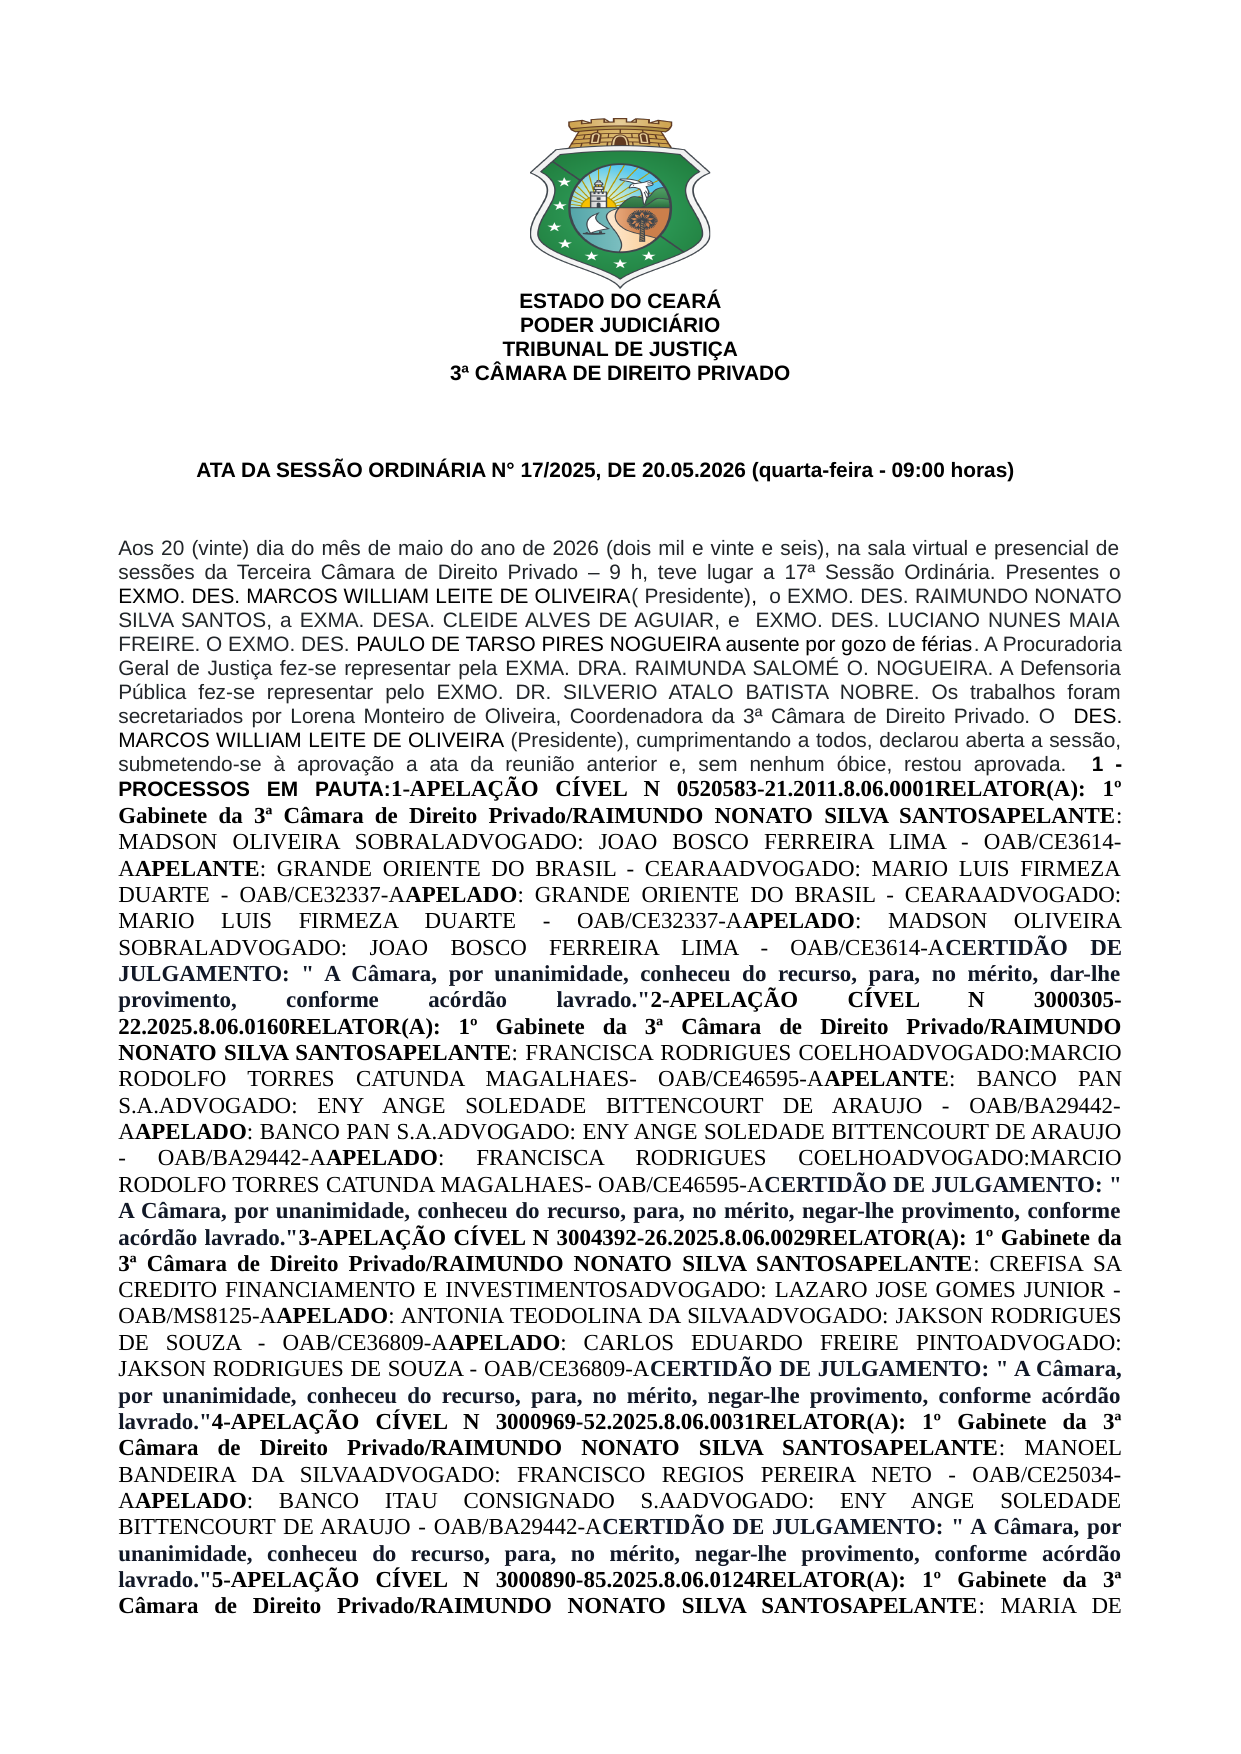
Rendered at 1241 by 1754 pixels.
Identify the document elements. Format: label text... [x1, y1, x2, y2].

text ATA DA SESSÃO ORDINÁRIA N° 17/2025, DE 20.05.2026 (quarta-feira - 09:00 horas) [89, 458, 1122, 511]
text Aos 20 (vinte) dia do mês de maio do ano de 2026 (dois mil e vinte e seis), na sala virtual e presencial de sessões da Terceira Câmara de Direito Privado – 9 h, teve lugar a 17ª Sessão Ordinária. Presentes o EXMO. DES. MARCOS WILLIAM LEITE DE OLIVEIRA( Presidente), o EXMO. DES. RAIMUNDO NONATO SILVA SANTOS, a EXMA. DESA. CLEIDE ALVES DE AGUIAR, e EXMO. DES. LUCIANO NUNES MAIA FREIRE. O EXMO. DES. PAULO DE TARSO PIRES NOGUEIRA ausente por gozo de férias. A Procuradoria Geral de Justiça fez-se representar pela EXMA. DRA. RAIMUNDA SALOMÉ O. NOGUEIRA. A Defensoria Pública fez-se representar pelo EXMO. DR. SILVERIO ATALO BATISTA NOBRE. Os trabalhos foram secretariados por Lorena Monteiro de Oliveira, Coordenadora da 3ª Câmara de Direito Privado. O DES. MARCOS WILLIAM LEITE DE OLIVEIRA (Presidente), cumprimentando a todos, declarou aberta a sessão, submetendo-se à aprovação a ata da reunião anterior e, sem nenhum óbice, restou aprovada. 1 - PROCESSOS EM PAUTA:1-APELAÇÃO CÍVEL N 0520583-21.2011.8.06.0001RELATOR(A): 1º Gabinete da 3ª Câmara de Direito Privado/RAIMUNDO NONATO SILVA SANTOSAPELANTE: MADSON OLIVEIRA SOBRALADVOGADO: JOAO BOSCO FERREIRA LIMA - OAB/CE3614-AAPELANTE: GRANDE ORIENTE DO BRASIL - CEARAADVOGADO: MARIO LUIS FIRMEZA DUARTE - OAB/CE32337-AAPELADO: GRANDE ORIENTE DO BRASIL - CEARAADVOGADO: MARIO LUIS FIRMEZA DUARTE - OAB/CE32337-AAPELADO: MADSON OLIVEIRA SOBRALADVOGADO: JOAO BOSCO FERREIRA LIMA - OAB/CE3614-ACERTIDÃO DE JULGAMENTO: " A Câmara, por unanimidade, conheceu do recurso, para, no mérito, dar-lhe provimento, conforme acórdão lavrado."2-APELAÇÃO CÍVEL N 3000305-22.2025.8.06.0160RELATOR(A): 1º Gabinete da 3ª Câmara de Direito Privado/RAIMUNDO NONATO SILVA SANTOSAPELANTE: FRANCISCA RODRIGUES COELHOADVOGADO:MARCIO RODOLFO TORRES CATUNDA MAGALHAES- OAB/CE46595-AAPELANTE: BANCO PAN S.A.ADVOGADO: ENY ANGE SOLEDADE BITTENCOURT DE ARAUJO - OAB/BA29442-AAPELADO: BANCO PAN S.A.ADVOGADO: ENY ANGE SOLEDADE BITTENCOURT DE ARAUJO - OAB/BA29442-AAPELADO: FRANCISCA RODRIGUES COELHOADVOGADO:MARCIO RODOLFO TORRES CATUNDA MAGALHAES- OAB/CE46595-ACERTIDÃO DE JULGAMENTO: " A Câmara, por unanimidade, conheceu do recurso, para, no mérito, negar-lhe provimento, conforme acórdão lavrado."3-APELAÇÃO CÍVEL N 3004392-26.2025.8.06.0029RELATOR(A): 1º Gabinete da 3ª Câmara de Direito Privado/RAIMUNDO NONATO SILVA SANTOSAPELANTE: CREFISA SA CREDITO FINANCIAMENTO E INVESTIMENTOSADVOGADO: LAZARO JOSE GOMES JUNIOR - OAB/MS8125-AAPELADO: ANTONIA TEODOLINA DA SILVAADVOGADO: JAKSON RODRIGUES DE SOUZA - OAB/CE36809-AAPELADO: CARLOS EDUARDO FREIRE PINTOADVOGADO: JAKSON RODRIGUES DE SOUZA - OAB/CE36809-ACERTIDÃO DE JULGAMENTO: " A Câmara, por unanimidade, conheceu do recurso, para, no mérito, negar-lhe provimento, conforme acórdão lavrado."4-APELAÇÃO CÍVEL N 3000969-52.2025.8.06.0031RELATOR(A): 1º Gabinete da 3ª Câmara de Direito Privado/RAIMUNDO NONATO SILVA SANTOSAPELANTE: MANOEL BANDEIRA DA SILVAADVOGADO: FRANCISCO REGIOS PEREIRA NETO - OAB/CE25034-AAPELADO: BANCO ITAU CONSIGNADO S.AADVOGADO: ENY ANGE SOLEDADE BITTENCOURT DE ARAUJO - OAB/BA29442-ACERTIDÃO DE JULGAMENTO: " A Câmara, por unanimidade, conheceu do recurso, para, no mérito, negar-lhe provimento, conforme acórdão lavrado."5-APELAÇÃO CÍVEL N 3000890-85.2025.8.06.0124RELATOR(A): 1º Gabinete da 3ª Câmara de Direito Privado/RAIMUNDO NONATO SILVA SANTOSAPELANTE: MARIA DE [118, 536, 1122, 1619]
text TRIBUNAL DE JUSTIÇA [118, 336, 1122, 360]
text PODER JUDICIÁRIO [118, 312, 1122, 336]
picture [530, 118, 711, 289]
text ESTADO DO CEARÁ [118, 288, 1122, 312]
text 3ª CÂMARA DE DIREITO PRIVADO [118, 360, 1122, 384]
